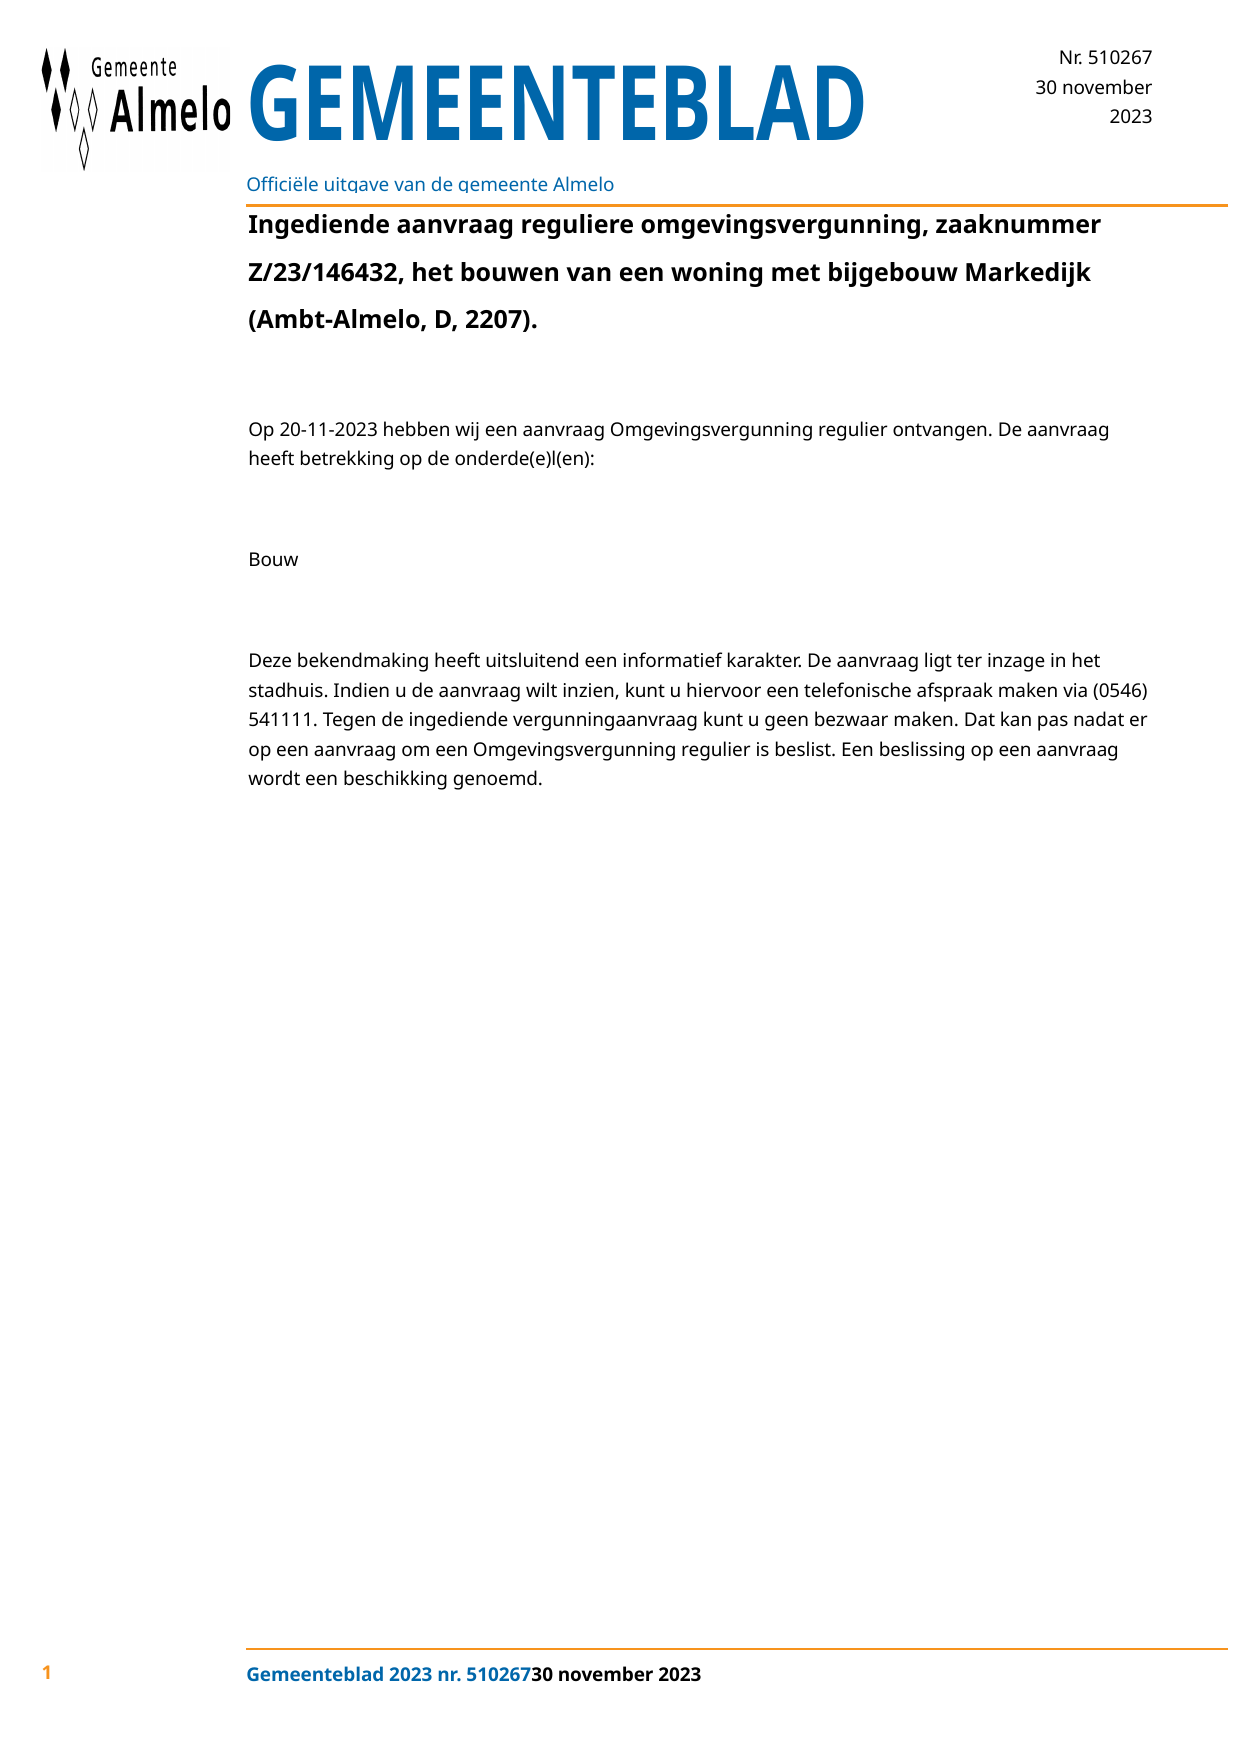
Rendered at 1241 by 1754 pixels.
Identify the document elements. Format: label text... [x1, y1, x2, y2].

text Deze bekendmaking heeft uitsluitend een informatief karakter. De aanvraag ligt ter inzage in het stadhuis. Indien u de aanvraag wilt inzien, kunt u hiervoor een telefonische afspraak maken via (0546) 541111. Tegen de ingediende vergunningaanvraag kunt u geen bezwaar maken. Dat kan pas nadat er op een aanvraag om een Omgevingsvergunning regulier is beslist. Een beslissing op een aanvraag wordt een beschikking genoemd. [248, 647, 1152, 791]
text Ingediende aanvraag reguliere omgevingsvergunning, zaaknummer Z/23/146432, het bouwen van een woning met bijgebouw Markedijk (Ambt-Almelo, D, 2207). [248, 207, 1152, 336]
picture [41, 47, 231, 172]
text Bouw [248, 546, 1152, 572]
text Op 20-11-2023 hebben wij een aanvraag Omgevingsvergunning regulier ontvangen. De aanvraag heeft betrekking op de onderde(e)l(en): [248, 416, 1152, 471]
